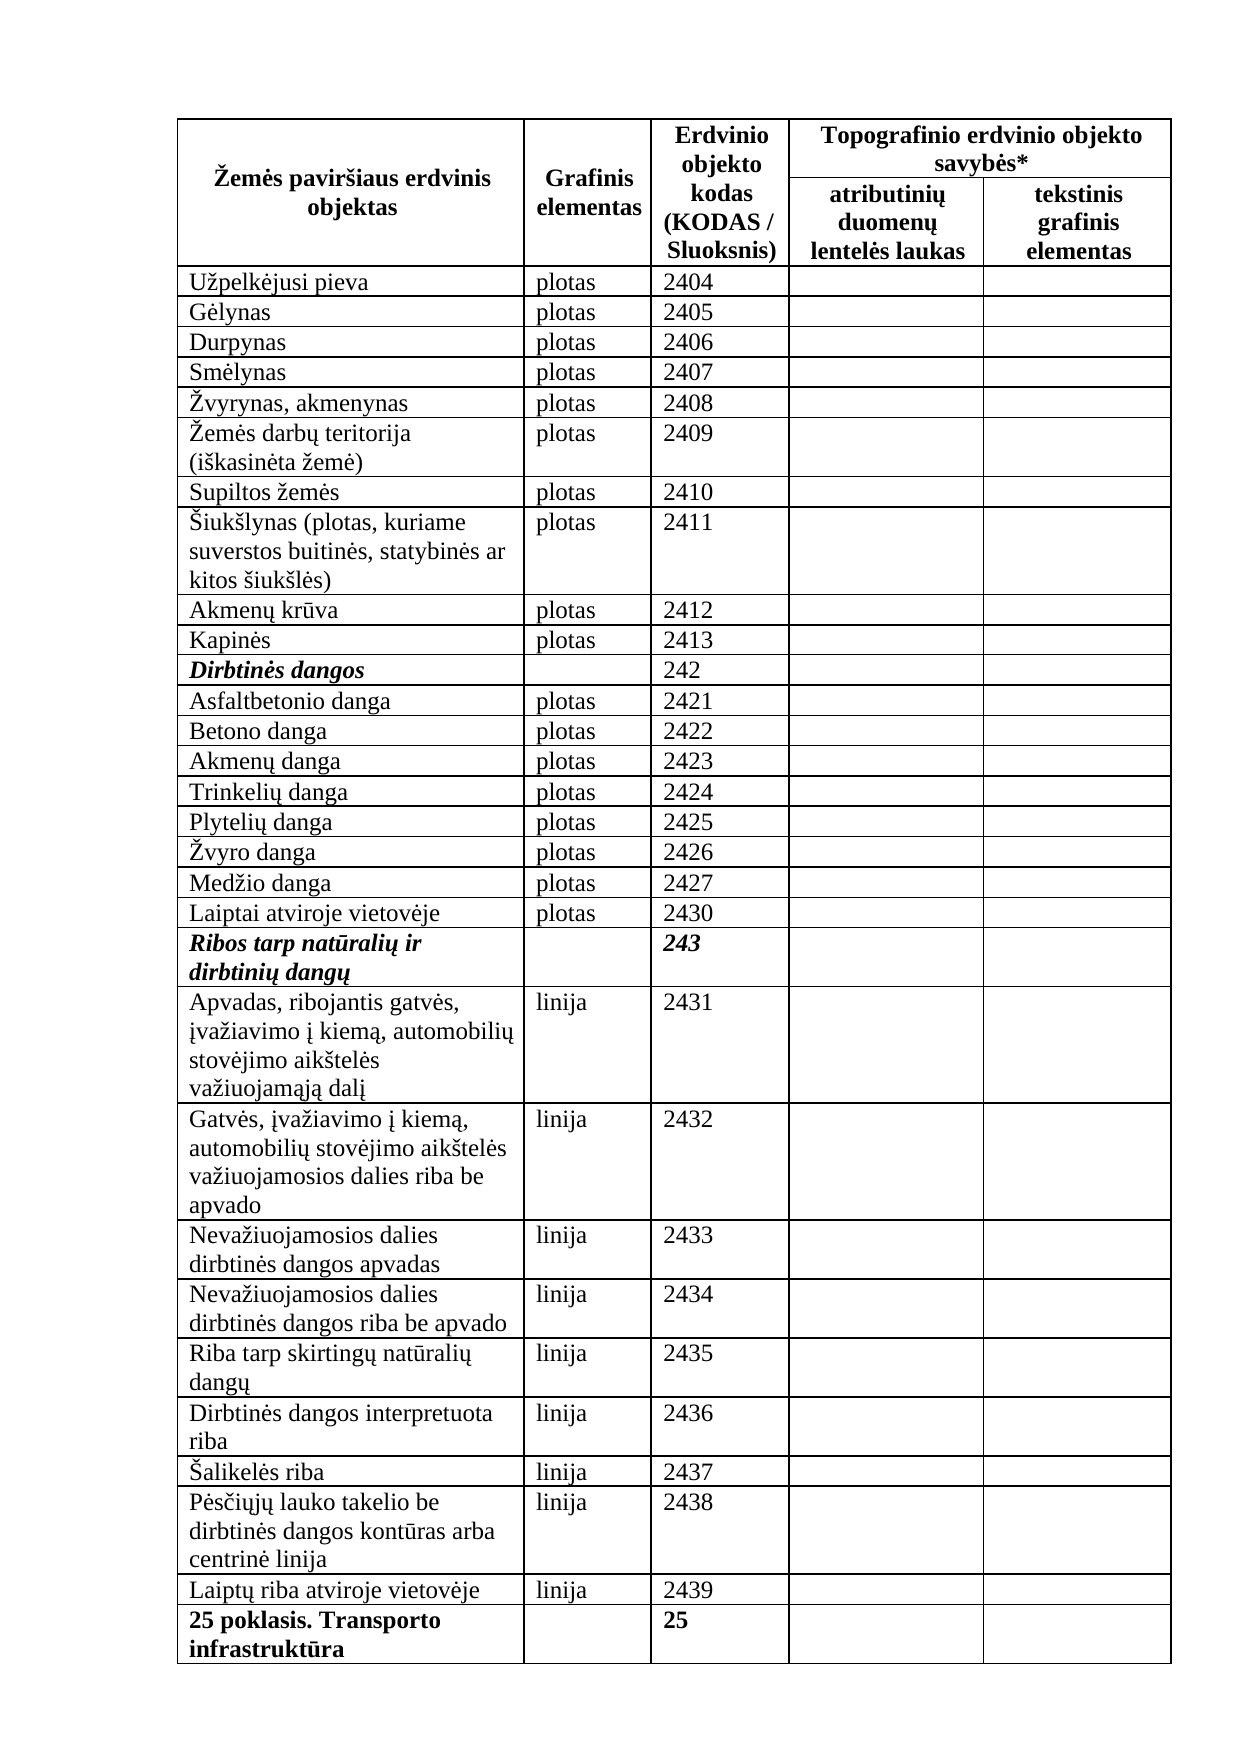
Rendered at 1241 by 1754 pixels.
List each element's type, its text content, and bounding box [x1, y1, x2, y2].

table_cell 2410 [652, 477, 788, 506]
table_cell Supiltos žemės [178, 477, 523, 506]
table_cell [790, 327, 983, 356]
table_cell 2432 [652, 1104, 788, 1219]
table_cell [984, 1280, 1170, 1337]
table_cell [984, 358, 1170, 386]
table_cell [984, 898, 1170, 927]
table_cell [984, 1487, 1170, 1573]
table_cell plotas [525, 297, 650, 326]
table_cell Durpynas [178, 327, 523, 356]
table_header Topografinio erdvinio objekto savybės* [790, 120, 1170, 177]
table_cell [984, 388, 1170, 417]
table_cell [984, 807, 1170, 836]
table_cell plotas [525, 508, 650, 594]
table_cell [984, 1339, 1170, 1396]
table_cell 2406 [652, 327, 788, 356]
table_cell Riba tarp skirtingų natūralių dangų [178, 1339, 523, 1396]
table_cell [790, 1605, 983, 1663]
table_cell Akmenų krūva [178, 595, 523, 624]
table_cell 2424 [652, 777, 788, 805]
table_cell Akmenų danga [178, 746, 523, 775]
table_cell 243 [652, 928, 788, 986]
table_cell [984, 928, 1170, 986]
table_cell [790, 418, 983, 476]
table_cell Medžio danga [178, 868, 523, 896]
table_cell [790, 626, 983, 654]
table_cell plotas [525, 686, 650, 714]
table_cell [984, 595, 1170, 624]
table_cell Žvyrynas, akmenynas [178, 388, 523, 417]
table_header Erdvinio objekto kodas (KODAS / Sluoksnis) [652, 120, 788, 265]
table_cell 2430 [652, 898, 788, 927]
table_cell plotas [525, 837, 650, 866]
table_cell Asfaltbetonio danga [178, 686, 523, 714]
table_cell Žvyro danga [178, 837, 523, 866]
table_cell [984, 477, 1170, 506]
table_cell [790, 777, 983, 805]
table_cell Plytelių danga [178, 807, 523, 836]
table_cell [984, 1575, 1170, 1603]
table_cell plotas [525, 477, 650, 506]
table_cell [790, 1398, 983, 1455]
table_cell 2434 [652, 1280, 788, 1337]
table_cell [984, 1398, 1170, 1455]
table_cell linija [525, 1221, 650, 1278]
table_cell Gatvės, įvažiavimo į kiemą, automobilių stovėjimo aikštelės važiuojamosios dalies riba be apvado [178, 1104, 523, 1219]
table_cell [525, 655, 650, 684]
table_cell [984, 508, 1170, 594]
table_cell [790, 898, 983, 927]
table_cell plotas [525, 898, 650, 927]
table_cell plotas [525, 388, 650, 417]
table_cell 2411 [652, 508, 788, 594]
table_cell [984, 297, 1170, 326]
table_cell Laiptų riba atviroje vietovėje [178, 1575, 523, 1603]
table_cell atributinių duomenų lentelės laukas [790, 178, 983, 265]
table_cell linija [525, 1487, 650, 1573]
table_cell Nevažiuojamosios dalies dirbtinės dangos riba be apvado [178, 1280, 523, 1337]
table_cell [984, 418, 1170, 476]
table_cell plotas [525, 418, 650, 476]
table_cell 2412 [652, 595, 788, 624]
table_cell Trinkelių danga [178, 777, 523, 805]
table_cell plotas [525, 746, 650, 775]
table_cell 2433 [652, 1221, 788, 1278]
table_cell [790, 716, 983, 745]
table_cell 2437 [652, 1457, 788, 1485]
table_cell linija [525, 1457, 650, 1485]
table_cell [984, 777, 1170, 805]
table_cell linija [525, 1575, 650, 1603]
table_cell 2421 [652, 686, 788, 714]
table_cell 2413 [652, 626, 788, 654]
table_cell 2408 [652, 388, 788, 417]
table_cell tekstinis grafinis elementas [984, 178, 1170, 265]
table_cell [984, 686, 1170, 714]
table_cell [790, 1487, 983, 1573]
table_cell Šiukšlynas (plotas, kuriame suverstos buitinės, statybinės ar kitos šiukšlės) [178, 508, 523, 594]
table_cell [984, 1221, 1170, 1278]
table_cell 25 poklasis. Transporto infrastruktūra [178, 1605, 523, 1663]
table_cell plotas [525, 868, 650, 896]
table_cell Pėsčiųjų lauko takelio be dirbtinės dangos kontūras arba centrinė linija [178, 1487, 523, 1573]
table_cell [790, 655, 983, 684]
table_cell Dirbtinės dangos interpretuota riba [178, 1398, 523, 1455]
table_cell [790, 1280, 983, 1337]
table_cell 25 [652, 1605, 788, 1663]
table_cell 2439 [652, 1575, 788, 1603]
table_cell [984, 987, 1170, 1102]
table_cell Apvadas, ribojantis gatvės, įvažiavimo į kiemą, automobilių stovėjimo aikštelės važiuojamąją dalį [178, 987, 523, 1102]
table_cell [790, 1104, 983, 1219]
table_cell 2405 [652, 297, 788, 326]
table_cell Dirbtinės dangos [178, 655, 523, 684]
table_cell plotas [525, 807, 650, 836]
table_cell linija [525, 1280, 650, 1337]
table_cell [984, 1605, 1170, 1663]
table_cell [790, 595, 983, 624]
table_cell Gėlynas [178, 297, 523, 326]
table_cell 2426 [652, 837, 788, 866]
table_cell [790, 267, 983, 295]
table_cell plotas [525, 358, 650, 386]
table_cell [790, 477, 983, 506]
table_cell linija [525, 1398, 650, 1455]
table_cell [790, 928, 983, 986]
table_header Grafinis elementas [525, 120, 650, 265]
table_cell Ribos tarp natūralių ir dirbtinių dangų [178, 928, 523, 986]
table_cell plotas [525, 716, 650, 745]
table_cell [984, 837, 1170, 866]
table_cell plotas [525, 626, 650, 654]
table_cell 2404 [652, 267, 788, 295]
table_cell [525, 928, 650, 986]
table_cell 242 [652, 655, 788, 684]
table_cell Betono danga [178, 716, 523, 745]
table_cell [984, 1457, 1170, 1485]
table_cell [525, 1605, 650, 1663]
table_cell plotas [525, 595, 650, 624]
table_cell [984, 267, 1170, 295]
table_cell [790, 686, 983, 714]
table_cell [984, 746, 1170, 775]
table_cell [984, 626, 1170, 654]
table_cell Kapinės [178, 626, 523, 654]
table_cell 2425 [652, 807, 788, 836]
table_cell 2423 [652, 746, 788, 775]
table_cell Smėlynas [178, 358, 523, 386]
table_cell Laiptai atviroje vietovėje [178, 898, 523, 927]
table_cell linija [525, 987, 650, 1102]
table_cell 2427 [652, 868, 788, 896]
table_cell 2407 [652, 358, 788, 386]
table_cell linija [525, 1104, 650, 1219]
table_cell [790, 508, 983, 594]
table_cell plotas [525, 327, 650, 356]
table_cell plotas [525, 267, 650, 295]
table_cell [790, 1339, 983, 1396]
table_cell 2409 [652, 418, 788, 476]
table_cell [984, 868, 1170, 896]
table_cell [790, 1457, 983, 1485]
table_cell [790, 358, 983, 386]
table_cell Nevažiuojamosios dalies dirbtinės dangos apvadas [178, 1221, 523, 1278]
table_cell [984, 716, 1170, 745]
table_cell [984, 1104, 1170, 1219]
table_cell Žemės darbų teritorija (iškasinėta žemė) [178, 418, 523, 476]
table_cell [790, 1575, 983, 1603]
table_cell [790, 297, 983, 326]
table_cell 2438 [652, 1487, 788, 1573]
table_cell [790, 837, 983, 866]
table_cell 2435 [652, 1339, 788, 1396]
table_header Žemės paviršiaus erdvinis objektas [178, 120, 523, 265]
table_cell 2431 [652, 987, 788, 1102]
table_cell [790, 388, 983, 417]
table_cell 2422 [652, 716, 788, 745]
table_cell [790, 987, 983, 1102]
table_cell plotas [525, 777, 650, 805]
table_cell [790, 746, 983, 775]
table_cell Šalikelės riba [178, 1457, 523, 1485]
table_cell [790, 868, 983, 896]
table_cell Užpelkėjusi pieva [178, 267, 523, 295]
table_cell [790, 807, 983, 836]
table_cell linija [525, 1339, 650, 1396]
table_cell [984, 327, 1170, 356]
table_cell 2436 [652, 1398, 788, 1455]
table_cell [790, 1221, 983, 1278]
table_cell [984, 655, 1170, 684]
